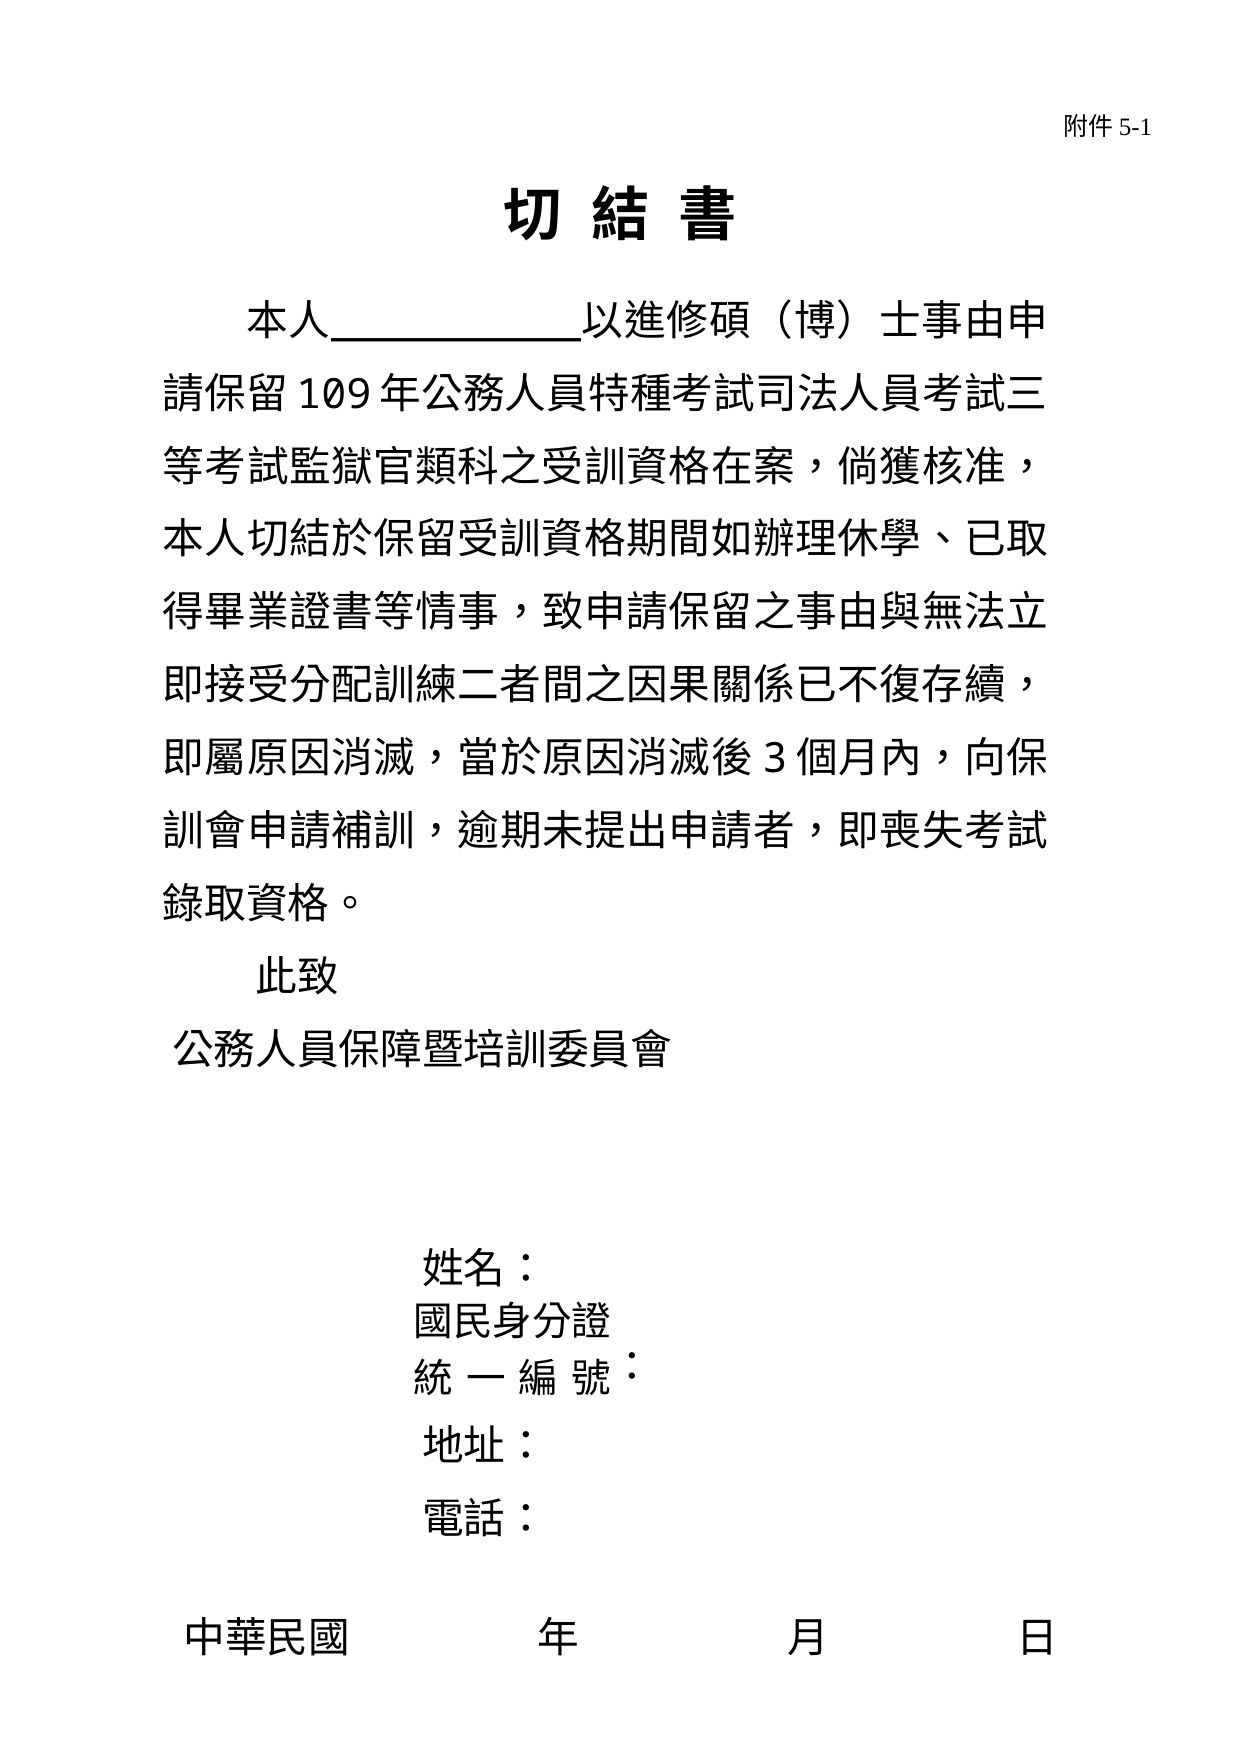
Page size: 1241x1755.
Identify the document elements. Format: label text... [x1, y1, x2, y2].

text 中華民國 年 月 日 [89, 1604, 1152, 1665]
text 姓名： [89, 1225, 1152, 1298]
text 地址： [89, 1402, 1152, 1475]
text 公務人員保障暨培訓委員會 [89, 1006, 1152, 1079]
text 此致 [89, 933, 1152, 1006]
text 附件5-1 [89, 105, 1152, 142]
text 切 結 書 [89, 167, 1152, 252]
text 本人__________以進修碩（博）士事由申請保留109年公務人員特種考試司法人員考試三等考試監獄官類科之受訓資格在案，倘獲核准，本人切結於保留受訓資格期間如辦理休學、已取得畢業證書等情事，致申請保留之事由與無法立即接受分配訓練二者間之因果關係已不復存續，即屬原因消滅，當於原因消滅後3個月內，向保訓會申請補訓，逾期未提出申請者，即喪失考試錄取資格。 [162, 277, 1049, 933]
text 電話： [89, 1475, 1152, 1548]
text 國民身分證統一編號： [89, 1298, 1152, 1402]
